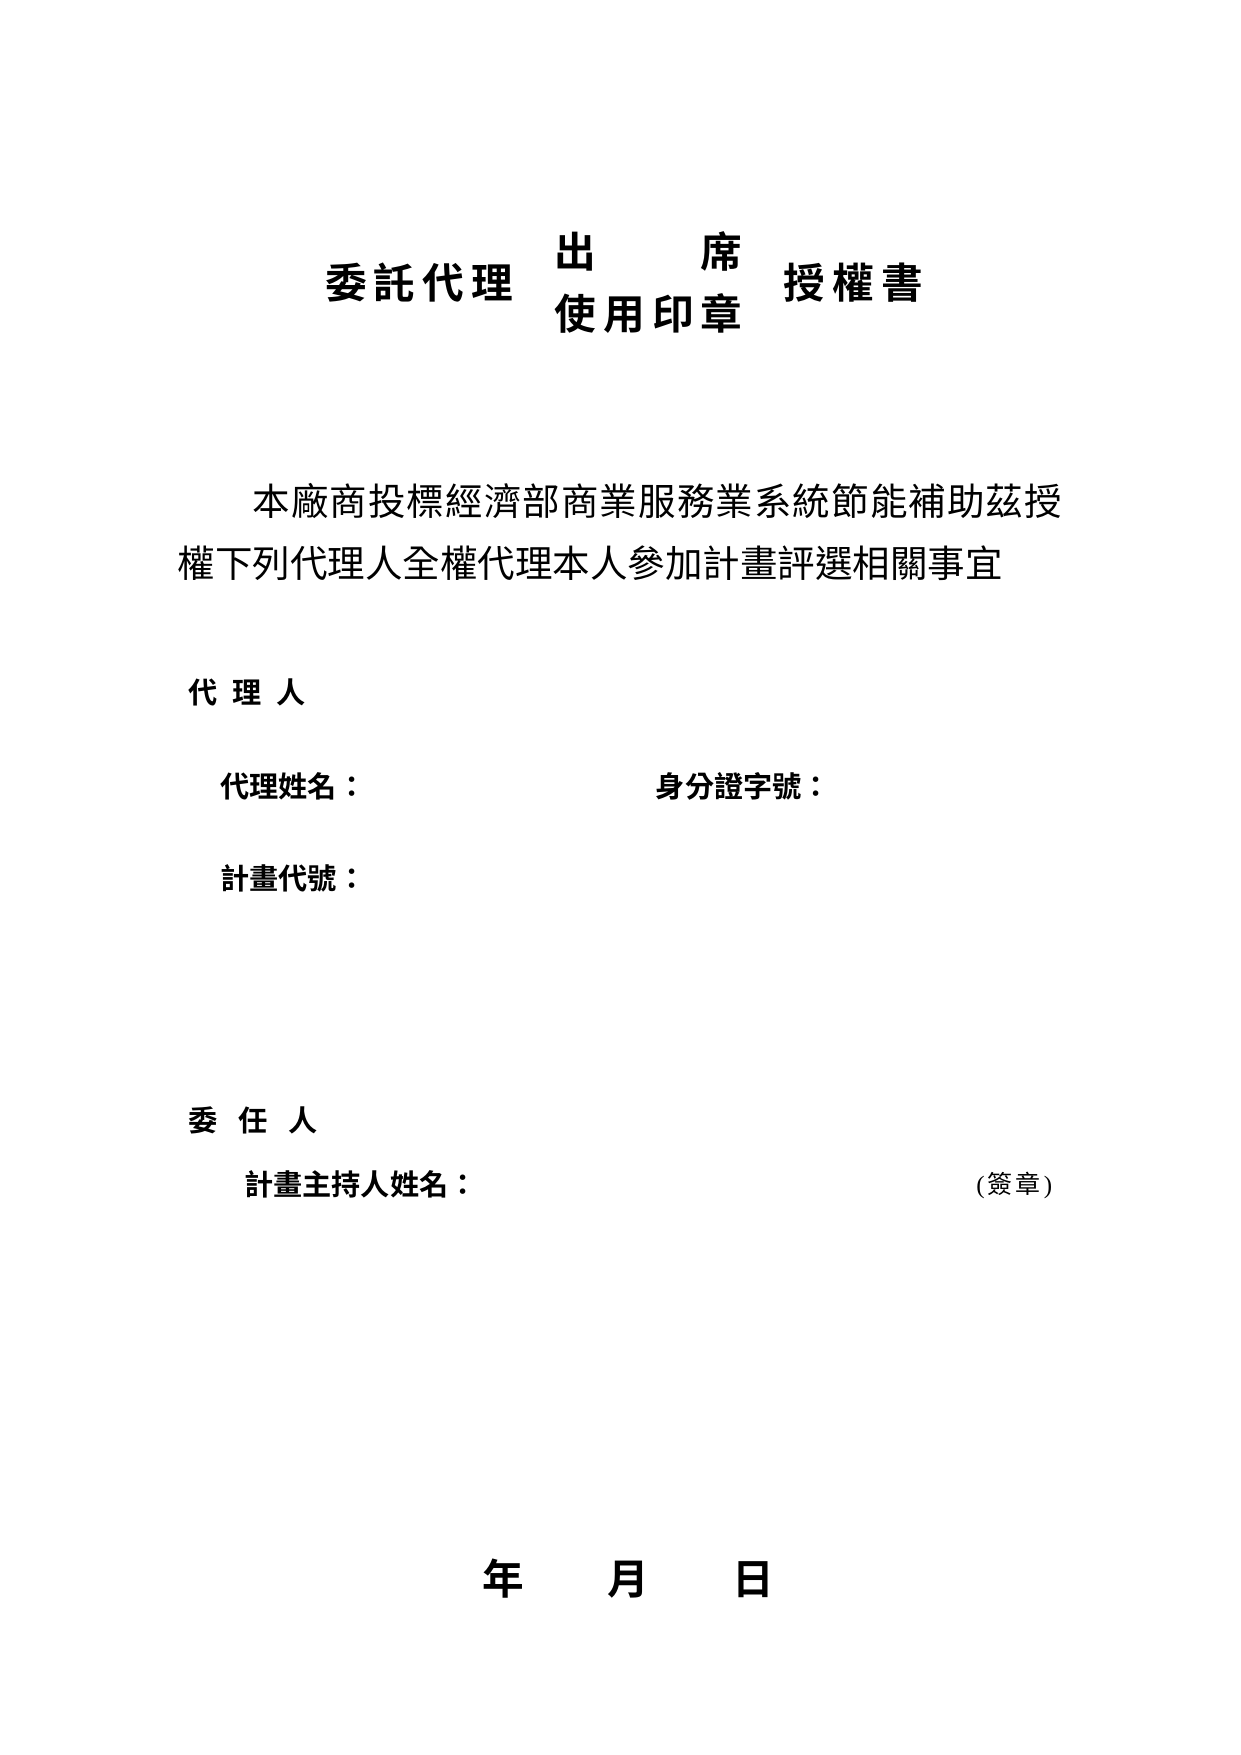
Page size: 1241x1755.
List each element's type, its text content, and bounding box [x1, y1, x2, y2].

table_header [377, 645, 1063, 716]
table_cell [177, 1141, 233, 1259]
text 本廠商投標經濟部商業服務業系統節能補助茲授權下列代理人全權代理本人參加計畫評選相關事宜 [177, 457, 1063, 582]
table_cell 委託代理 [277, 207, 524, 332]
table_cell 委 任 人 [177, 1076, 377, 1141]
table_cell 計畫主持人姓名： [233, 1141, 492, 1259]
table_header [277, 145, 964, 207]
table_cell [377, 716, 644, 834]
table_cell [177, 899, 377, 1076]
table_cell [277, 332, 964, 457]
table_cell [377, 1076, 1063, 1141]
table_cell [857, 716, 1063, 834]
table_cell 代理姓名： [177, 716, 377, 834]
table_cell 授權書 [772, 207, 964, 332]
table_header 代 理 人 [177, 645, 377, 716]
table_cell 出 席 使用印章 [524, 207, 772, 332]
table_cell 身分證字號： [644, 716, 857, 834]
table_cell (簽章) [492, 1141, 1063, 1259]
table_cell [377, 834, 1063, 1076]
table_cell 計畫代號： [177, 834, 377, 899]
